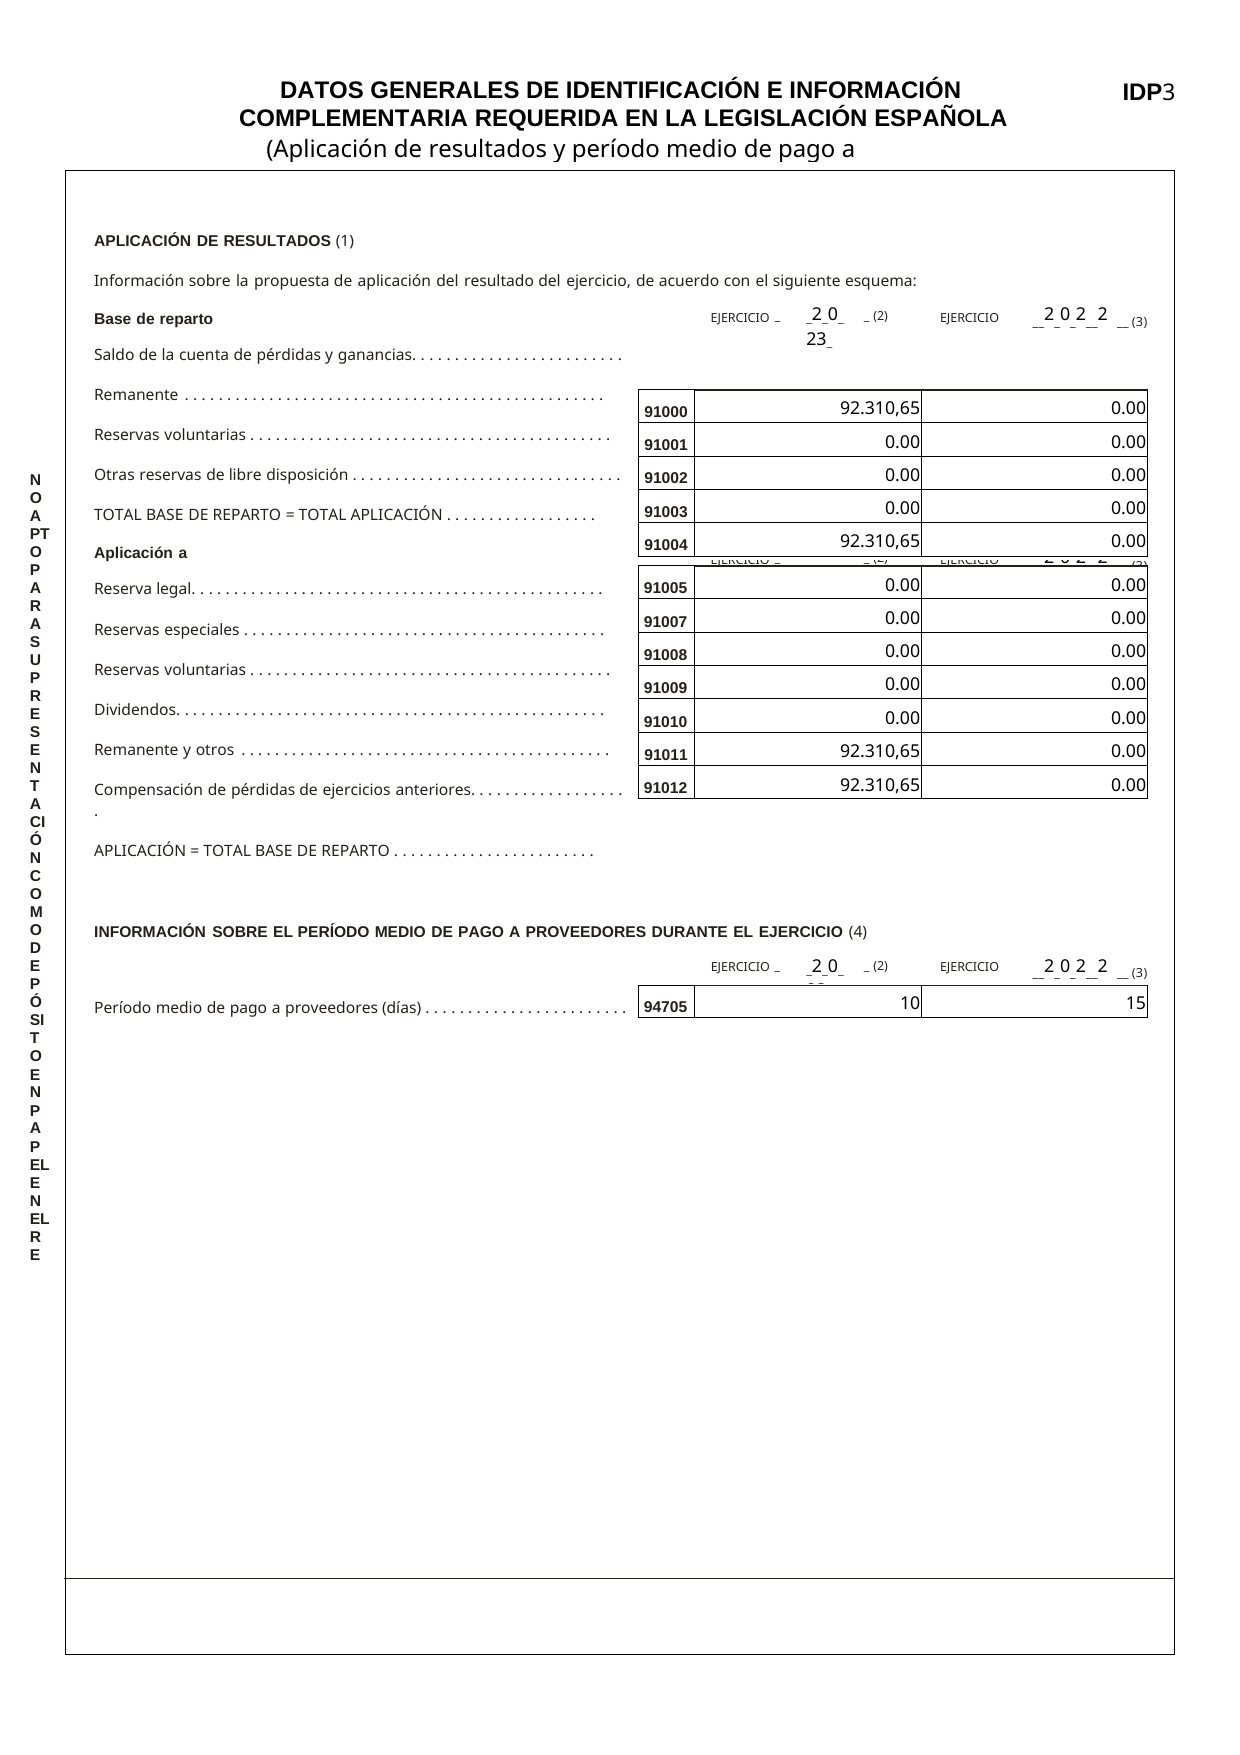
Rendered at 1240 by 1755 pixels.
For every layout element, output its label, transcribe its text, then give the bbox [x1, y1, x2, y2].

table_header 15 [922, 986, 1147, 1017]
table_cell 0.00 [922, 523, 1147, 556]
text Reservas voluntarias . . . . . . . . . . . . . . . . . . . . . . . . . . . . . . . . . . . . . . . . . . . [94, 424, 627, 445]
table_cell 0.00 [922, 733, 1147, 765]
table_cell 0.00 [922, 457, 1147, 489]
table_cell 0.00 [695, 423, 921, 456]
table_header 10 [695, 986, 921, 1017]
table_cell 0.00 [695, 699, 921, 732]
table_cell 0.00 [922, 423, 1147, 456]
table_cell 0.00 [922, 490, 1147, 522]
text [1175, 302, 1187, 332]
text _ (2) EJERCICIO [864, 560, 947, 565]
table_cell 0.00 [695, 666, 921, 698]
table_cell 0.00 [922, 766, 1147, 798]
table_header 0.00 [695, 567, 921, 598]
subtitle _2_0_23_ [806, 302, 849, 350]
text _ (2) EJERCICIO [948, 560, 1009, 565]
subtitle Aplicación a [94, 544, 627, 562]
text APLICACIÓN = TOTAL BASE DE REPARTO . . . . . . . . . . . . . . . . . . . . . . . . [94, 840, 627, 861]
text NO APTO PARA SU PRESENTACIÓN COMO DEPÓSITO EN PAPEL EN EL REGISTRO MERCANTIL [29, 471, 50, 1263]
text EJERCICIO _ [711, 957, 791, 976]
text Otras reservas de libre disposición . . . . . . . . . . . . . . . . . . . . . . . . . . . . . . . . [94, 464, 627, 485]
text _ (2) EJERCICIO [864, 957, 1009, 976]
table_cell 0.00 [695, 599, 921, 632]
subtitle Base de reparto [94, 310, 627, 328]
text Reservas voluntarias . . . . . . . . . . . . . . . . . . . . . . . . . . . . . . . . . . . . . . . . . . . [94, 658, 627, 680]
text [1175, 544, 1187, 575]
table_header 0.00 [922, 567, 1147, 598]
text Compensación de pérdidas de ejercicios anteriores. . . . . . . . . . . . . . . . . . . [94, 779, 627, 821]
table_cell 91004 [639, 523, 694, 556]
table_cell 0.00 [695, 490, 921, 522]
text Reserva legal. . . . . . . . . . . . . . . . . . . . . . . . . . . . . . . . . . . . . . . . . . . . . . . . . [94, 578, 627, 599]
table_cell 0.00 [695, 457, 921, 489]
text INFORMACIÓN SOBRE EL PERÍODO MEDIO DE PAGO A PROVEEDORES DURANTE EL EJERCICIO (4) [94, 920, 1174, 942]
table_cell 91008 [639, 633, 694, 665]
table_cell 0.00 [922, 666, 1147, 698]
table_header 91005 [639, 566, 694, 598]
text Remanente y otros . . . . . . . . . . . . . . . . . . . . . . . . . . . . . . . . . . . . . . . . . . . . [94, 739, 627, 760]
text Saldo de la cuenta de pérdidas y ganancias. . . . . . . . . . . . . . . . . . . . . . . . . [94, 343, 627, 365]
table_cell 0.00 [695, 633, 921, 665]
table_header 0.00 [922, 391, 1147, 422]
text EJERCICIO _ [710, 307, 791, 326]
table_cell 91009 [639, 666, 694, 698]
table_cell 0.00 [922, 699, 1147, 732]
table_cell 92.310,65 [695, 733, 921, 765]
table_cell 91010 [639, 699, 694, 732]
text __2_0_2__2 __ (3) [1032, 544, 1174, 575]
text _ (2) EJERCICIO [864, 307, 1009, 326]
table_cell 91012 [639, 766, 694, 798]
table_cell 0.00 [922, 633, 1147, 665]
table_cell 92.310,65 [695, 766, 921, 798]
text __2_0_2__2 __ (3) [1032, 302, 1174, 332]
text Dividendos. . . . . . . . . . . . . . . . . . . . . . . . . . . . . . . . . . . . . . . . . . . . . . . . . . . [94, 698, 627, 720]
table_cell 91001 [639, 423, 694, 456]
table_cell 91007 [639, 599, 694, 632]
text Información sobre la propuesta de aplicación del resultado del ejercicio, de acuerdo con el siguiente esquema: [94, 270, 1174, 291]
table_cell 91003 [639, 490, 694, 522]
text Reservas especiales . . . . . . . . . . . . . . . . . . . . . . . . . . . . . . . . . . . . . . . . . . . [94, 618, 627, 640]
text Remanente . . . . . . . . . . . . . . . . . . . . . . . . . . . . . . . . . . . . . . . . . . . . . . . . . . [94, 384, 627, 405]
table_cell 91002 [639, 457, 694, 489]
text Período medio de pago a proveedores (días) . . . . . . . . . . . . . . . . . . . . . . . . [94, 997, 626, 1018]
table_cell 91011 [639, 733, 694, 765]
text EJERCICIO _ [638, 799, 1147, 803]
table_header 94705 [639, 986, 694, 1017]
table_cell 92.310,65 [695, 523, 921, 556]
subtitle APLICACIÓN DE RESULTADOS (1) [94, 230, 1174, 251]
table_header 91000 [639, 390, 694, 422]
text EJERCICIO _ [719, 560, 791, 565]
table_cell 0.00 [922, 599, 1147, 632]
table_header 92.310,65 [695, 391, 921, 422]
subtitle _2_0_23_ [806, 953, 849, 984]
text TOTAL BASE DE REPARTO = TOTAL APLICACIÓN . . . . . . . . . . . . . . . . . . [94, 504, 627, 525]
text __2_0_2__2 __ (3) [1032, 954, 1174, 982]
